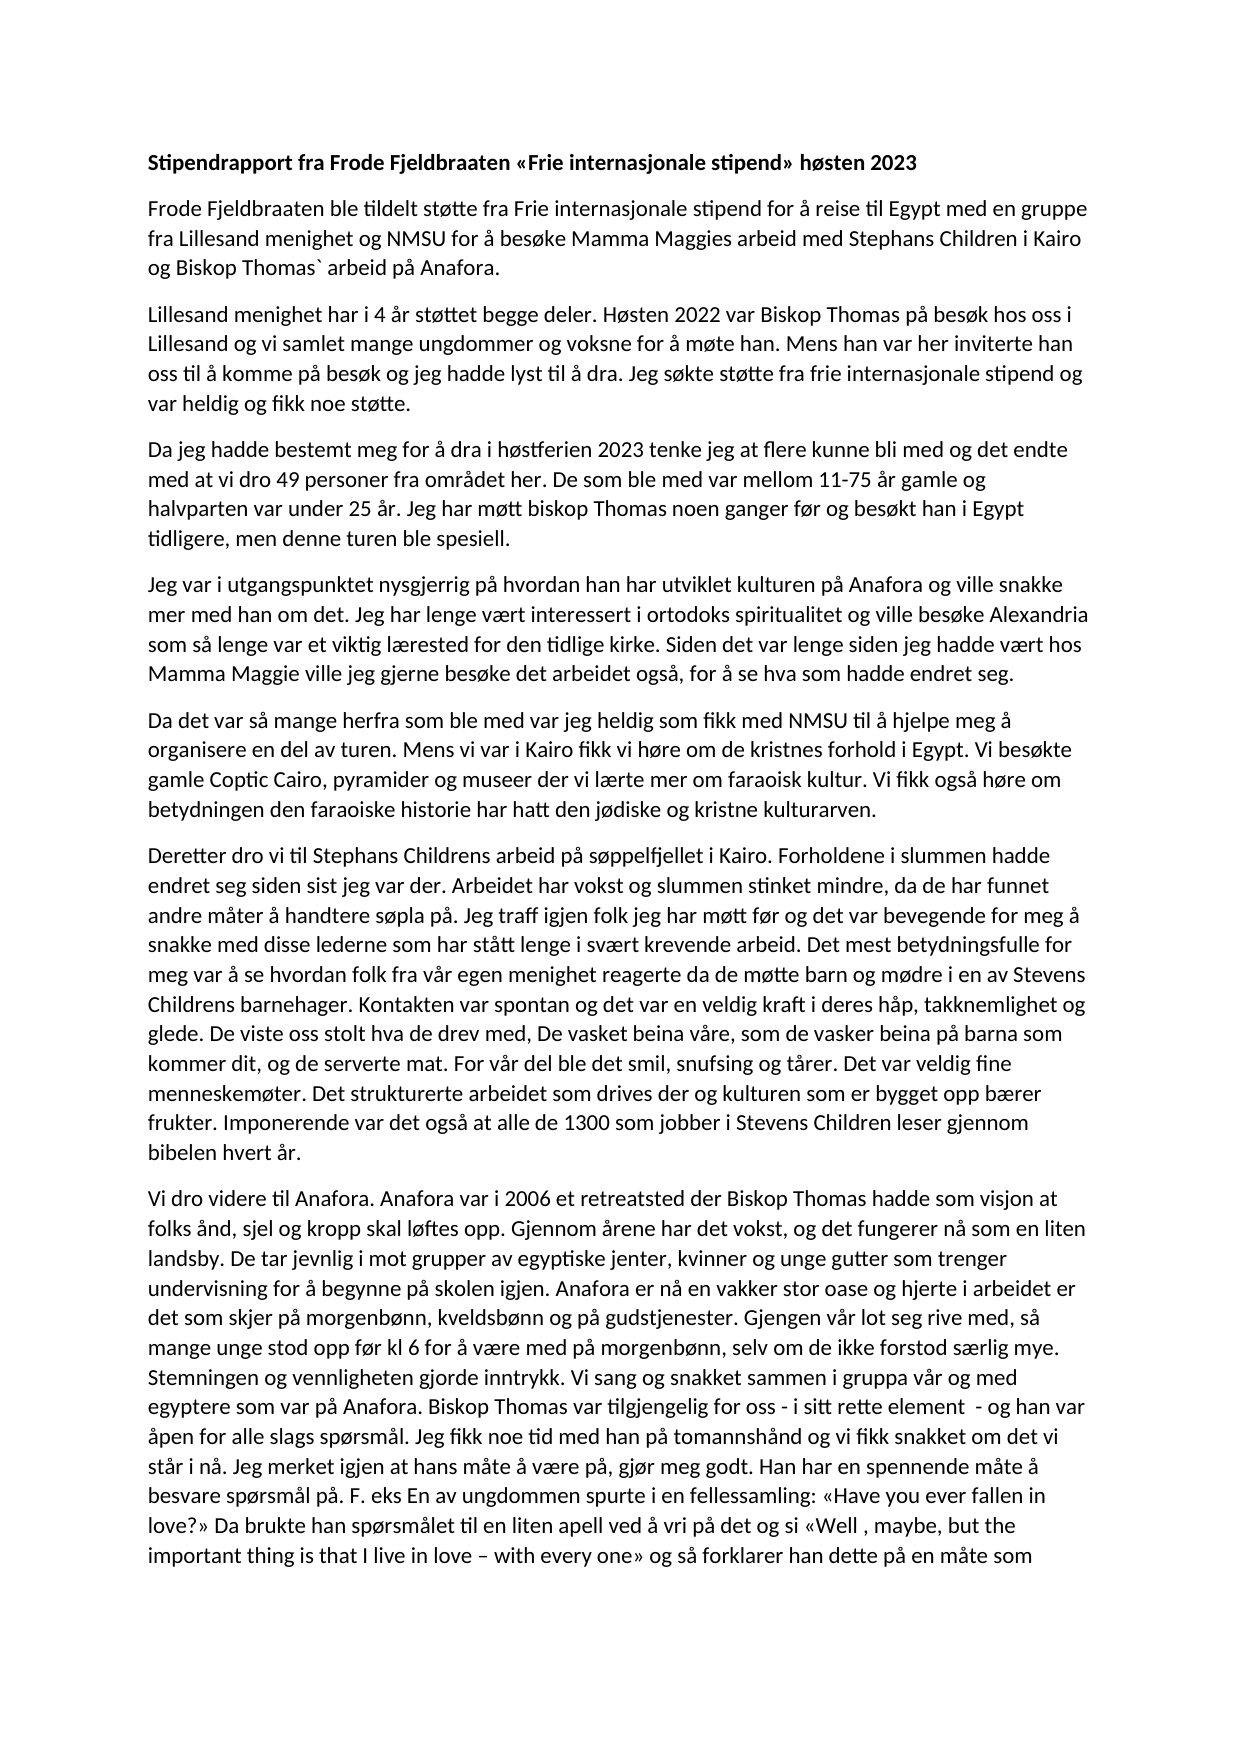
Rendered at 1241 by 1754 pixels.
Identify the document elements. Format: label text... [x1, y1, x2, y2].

text Frode Fjeldbraaten ble tildelt støtte fra Frie internasjonale stipend for å reise til Egypt med en gruppe fra Lillesand menighet og NMSU for å besøke Mamma Maggies arbeid med Stephans Children i Kairo og Biskop Thomas` arbeid på Anafora. [148, 194, 1093, 281]
text Da det var så mange herfra som ble med var jeg heldig som fikk med NMSU til å hjelpe meg å organisere en del av turen. Mens vi var i Kairo fikk vi høre om de kristnes forhold i Egypt. Vi besøkte gamle Coptic Cairo, pyramider og museer der vi lærte mer om faraoisk kultur. Vi fikk også høre om betydningen den faraoiske historie har hatt den jødiske og kristne kulturarven. [148, 706, 1093, 823]
text Deretter dro vi til Stephans Childrens arbeid på søppelfjellet i Kairo. Forholdene i slummen hadde endret seg siden sist jeg var der. Arbeidet har vokst og slummen stinket mindre, da de har funnet andre måter å handtere søpla på. Jeg traff igjen folk jeg har møtt før og det var bevegende for meg å snakke med disse lederne som har stått lenge i svært krevende arbeid. Det mest betydningsfulle for meg var å se hvordan folk fra vår egen menighet reagerte da de møtte barn og mødre i en av Stevens Childrens barnehager. Kontakten var spontan og det var en veldig kraft i deres håp, takknemlighet og glede. De viste oss stolt hva de drev med, De vasket beina våre, som de vasker beina på barna som kommer dit, og de serverte mat. For vår del ble det smil, snufsing og tårer. Det var veldig fine menneskemøter. Det strukturerte arbeidet som drives der og kulturen som er bygget opp bærer frukter. Imponerende var det også at alle de 1300 som jobber i Stevens Children leser gjennom bibelen hvert år. [148, 841, 1093, 1166]
text Lillesand menighet har i 4 år støttet begge deler. Høsten 2022 var Biskop Thomas på besøk hos oss i Lillesand og vi samlet mange ungdommer og voksne for å møte han. Mens han var her inviterte han oss til å komme på besøk og jeg hadde lyst til å dra. Jeg søkte støtte fra frie internasjonale stipend og var heldig og fikk noe støtte. [148, 300, 1093, 417]
text Da jeg hadde bestemt meg for å dra i høstferien 2023 tenke jeg at flere kunne bli med og det endte med at vi dro 49 personer fra området her. De som ble med var mellom 11-75 år gamle og halvparten var under 25 år. Jeg har møtt biskop Thomas noen ganger før og besøkt han i Egypt tidligere, men denne turen ble spesiell. [148, 435, 1093, 552]
text Vi dro videre til Anafora. Anafora var i 2006 et retreatsted der Biskop Thomas hadde som visjon at folks ånd, sjel og kropp skal løftes opp. Gjennom årene har det vokst, og det fungerer nå som en liten landsby. De tar jevnlig i mot grupper av egyptiske jenter, kvinner og unge gutter som trenger undervisning for å begynne på skolen igjen. Anafora er nå en vakker stor oase og hjerte i arbeidet er det som skjer på morgenbønn, kveldsbønn og på gudstjenester. Gjengen vår lot seg rive med, så mange unge stod opp før kl 6 for å være med på morgenbønn, selv om de ikke forstod særlig mye. Stemningen og vennligheten gjorde inntrykk. Vi sang og snakket sammen i gruppa vår og med egyptere som var på Anafora. Biskop Thomas var tilgjengelig for oss - i sitt rette element - og han var åpen for alle slags spørsmål. Jeg fikk noe tid med han på tomannshånd og vi fikk snakket om det vi står i nå. Jeg merket igjen at hans måte å være på, gjør meg godt. Han har en spennende måte å besvare spørsmål på. F. eks En av ungdommen spurte i en fellessamling: «Have you ever fallen in love?» Da brukte han spørsmålet til en liten apell ved å vri på det og si «Well , maybe, but the important thing is that I live in love – with every one» og så forklarer han dette på en måte som [148, 1184, 1093, 1569]
text Stipendrapport fra Frode Fjeldbraaten «Frie internasjonale stipend» høsten 2023 [148, 148, 1093, 176]
text Jeg var i utgangspunktet nysgjerrig på hvordan han har utviklet kulturen på Anafora og ville snakke mer med han om det. Jeg har lenge vært interessert i ortodoks spiritualitet og ville besøke Alexandria som så lenge var et viktig lærested for den tidlige kirke. Siden det var lenge siden jeg hadde vært hos Mamma Maggie ville jeg gjerne besøke det arbeidet også, for å se hva som hadde endret seg. [148, 571, 1093, 688]
